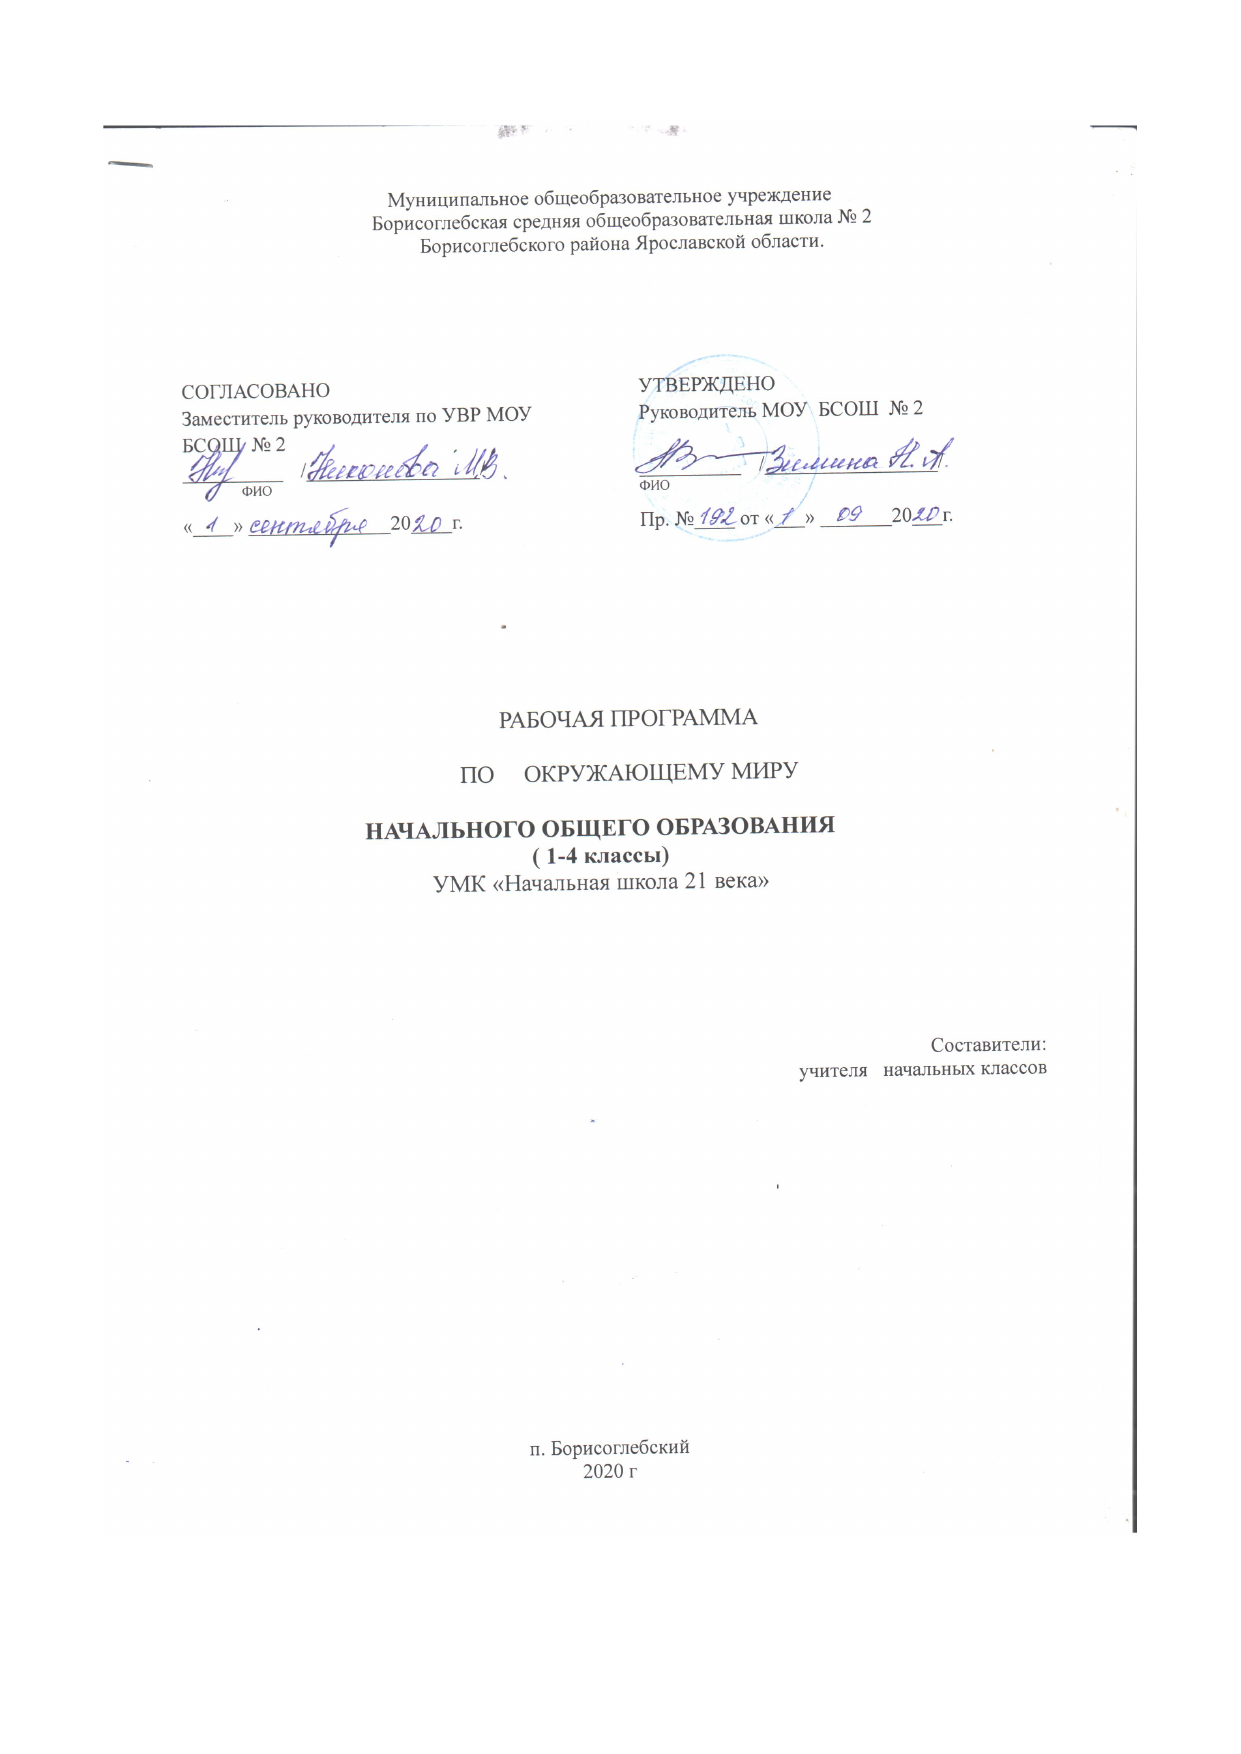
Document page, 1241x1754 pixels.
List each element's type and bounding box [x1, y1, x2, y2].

picture [103, 118, 1137, 1537]
